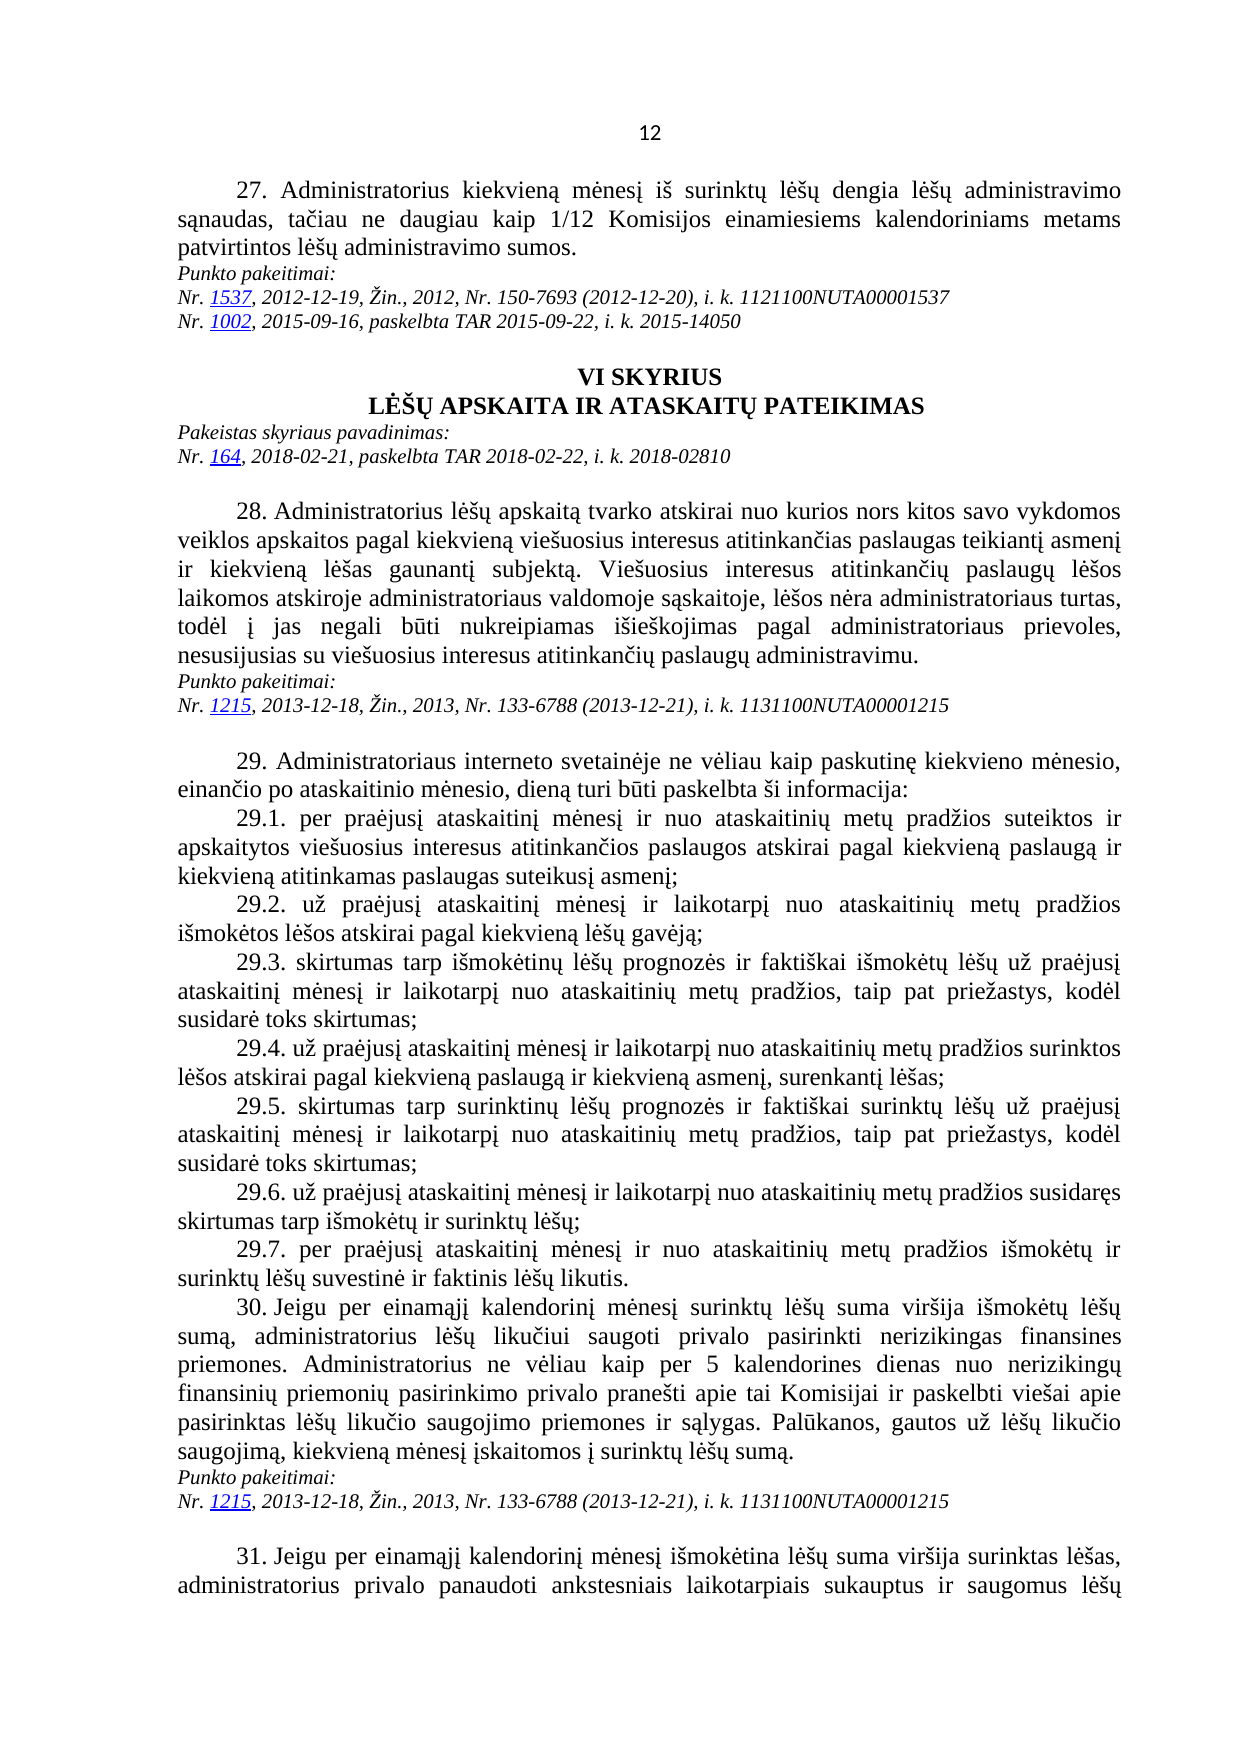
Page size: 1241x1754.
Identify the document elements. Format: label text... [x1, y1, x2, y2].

text Nr. 1537, 2012-12-19, Žin., 2012, Nr. 150-7693 (2012-12-20), i. k. 1121100NUTA00001537 [177, 285, 1122, 309]
text 29.3. skirtumas tarp išmokėtinų lėšų prognozės ir faktiškai išmokėtų lėšų už praėjusį ataskaitinį mėnesį ir laikotarpį nuo ataskaitinių metų pradžios, taip pat priežastys, kodėl susidarė toks skirtumas; [177, 947, 1122, 1033]
text 31. Jeigu per einamąjį kalendorinį mėnesį išmokėtina lėšų suma viršija surinktas lėšas, administratorius privalo panaudoti ankstesniais laikotarpiais sukauptus ir saugomus lėšų [177, 1541, 1122, 1599]
text 29.1. per praėjusį ataskaitinį mėnesį ir nuo ataskaitinių metų pradžios suteiktos ir apskaitytos viešuosius interesus atitinkančios paslaugos atskirai pagal kiekvieną paslaugą ir kiekvieną atitinkamas paslaugas suteikusį asmenį; [177, 803, 1122, 889]
text Punkto pakeitimai: [177, 1464, 1122, 1489]
text 29. Administratoriaus interneto svetainėje ne vėliau kaip paskutinę kiekvieno mėnesio, einančio po ataskaitinio mėnesio, dieną turi būti paskelbta ši informacija: [177, 746, 1122, 803]
text 29.6. už praėjusį ataskaitinį mėnesį ir laikotarpį nuo ataskaitinių metų pradžios susidaręs skirtumas tarp išmokėtų ir surinktų lėšų; [177, 1177, 1122, 1234]
text Punkto pakeitimai: [177, 669, 1122, 693]
text 29.5. skirtumas tarp surinktinų lėšų prognozės ir faktiškai surinktų lėšų už praėjusį ataskaitinį mėnesį ir laikotarpį nuo ataskaitinių metų pradžios, taip pat priežastys, kodėl susidarė toks skirtumas; [177, 1091, 1122, 1177]
text 28. Administratorius lėšų apskaitą tvarko atskirai nuo kurios nors kitos savo vykdomos veiklos apskaitos pagal kiekvieną viešuosius interesus atitinkančias paslaugas teikiantį asmenį ir kiekvieną lėšas gaunantį subjektą. Viešuosius interesus atitinkančių paslaugų lėšos laikomos atskiroje administratoriaus valdomoje sąskaitoje, lėšos nėra administratoriaus turtas, todėl į jas negali būti nukreipiamas išieškojimas pagal administratoriaus prievoles, nesusijusias su viešuosius interesus atitinkančių paslaugų administravimu. [177, 496, 1122, 669]
text Nr. 1215, 2013-12-18, Žin., 2013, Nr. 133-6788 (2013-12-21), i. k. 1131100NUTA00001215 [177, 1489, 1122, 1513]
text 30. Jeigu per einamąjį kalendorinį mėnesį surinktų lėšų suma viršija išmokėtų lėšų sumą, administratorius lėšų likučiui saugoti privalo pasirinkti nerizikingas finansines priemones. Administratorius ne vėliau kaip per 5 kalendorines dienas nuo nerizikingų finansinių priemonių pasirinkimo privalo pranešti apie tai Komisijai ir paskelbti viešai apie pasirinktas lėšų likučio saugojimo priemones ir sąlygas. Palūkanos, gautos už lėšų likučio saugojimą, kiekvieną mėnesį įskaitomos į surinktų lėšų sumą. [177, 1292, 1122, 1464]
text Punkto pakeitimai: [177, 261, 1122, 285]
text Pakeistas skyriaus pavadinimas: [177, 419, 1122, 444]
text 29.4. už praėjusį ataskaitinį mėnesį ir laikotarpį nuo ataskaitinių metų pradžios surinktos lėšos atskirai pagal kiekvieną paslaugą ir kiekvieną asmenį, surenkantį lėšas; [177, 1033, 1122, 1091]
text LĖŠŲ APSKAITA IR ATASKAITŲ PATEIKIMAS [177, 391, 1122, 419]
text Nr. 164, 2018-02-21, paskelbta TAR 2018-02-22, i. k. 2018-02810 [177, 444, 1122, 468]
text 29.2. už praėjusį ataskaitinį mėnesį ir laikotarpį nuo ataskaitinių metų pradžios išmokėtos lėšos atskirai pagal kiekvieną lėšų gavėją; [177, 889, 1122, 947]
text Nr. 1002, 2015-09-16, paskelbta TAR 2015-09-22, i. k. 2015-14050 [177, 309, 1122, 333]
text 27. Administratorius kiekvieną mėnesį iš surinktų lėšų dengia lėšų administravimo sąnaudas, tačiau ne daugiau kaip 1/12 Komisijos einamiesiems kalendoriniams metams patvirtintos lėšų administravimo sumos. [177, 175, 1122, 261]
text 29.7. per praėjusį ataskaitinį mėnesį ir nuo ataskaitinių metų pradžios išmokėtų ir surinktų lėšų suvestinė ir faktinis lėšų likutis. [177, 1234, 1122, 1292]
text Nr. 1215, 2013-12-18, Žin., 2013, Nr. 133-6788 (2013-12-21), i. k. 1131100NUTA00001215 [177, 693, 1122, 717]
text VI SKYRIUS [177, 362, 1122, 391]
